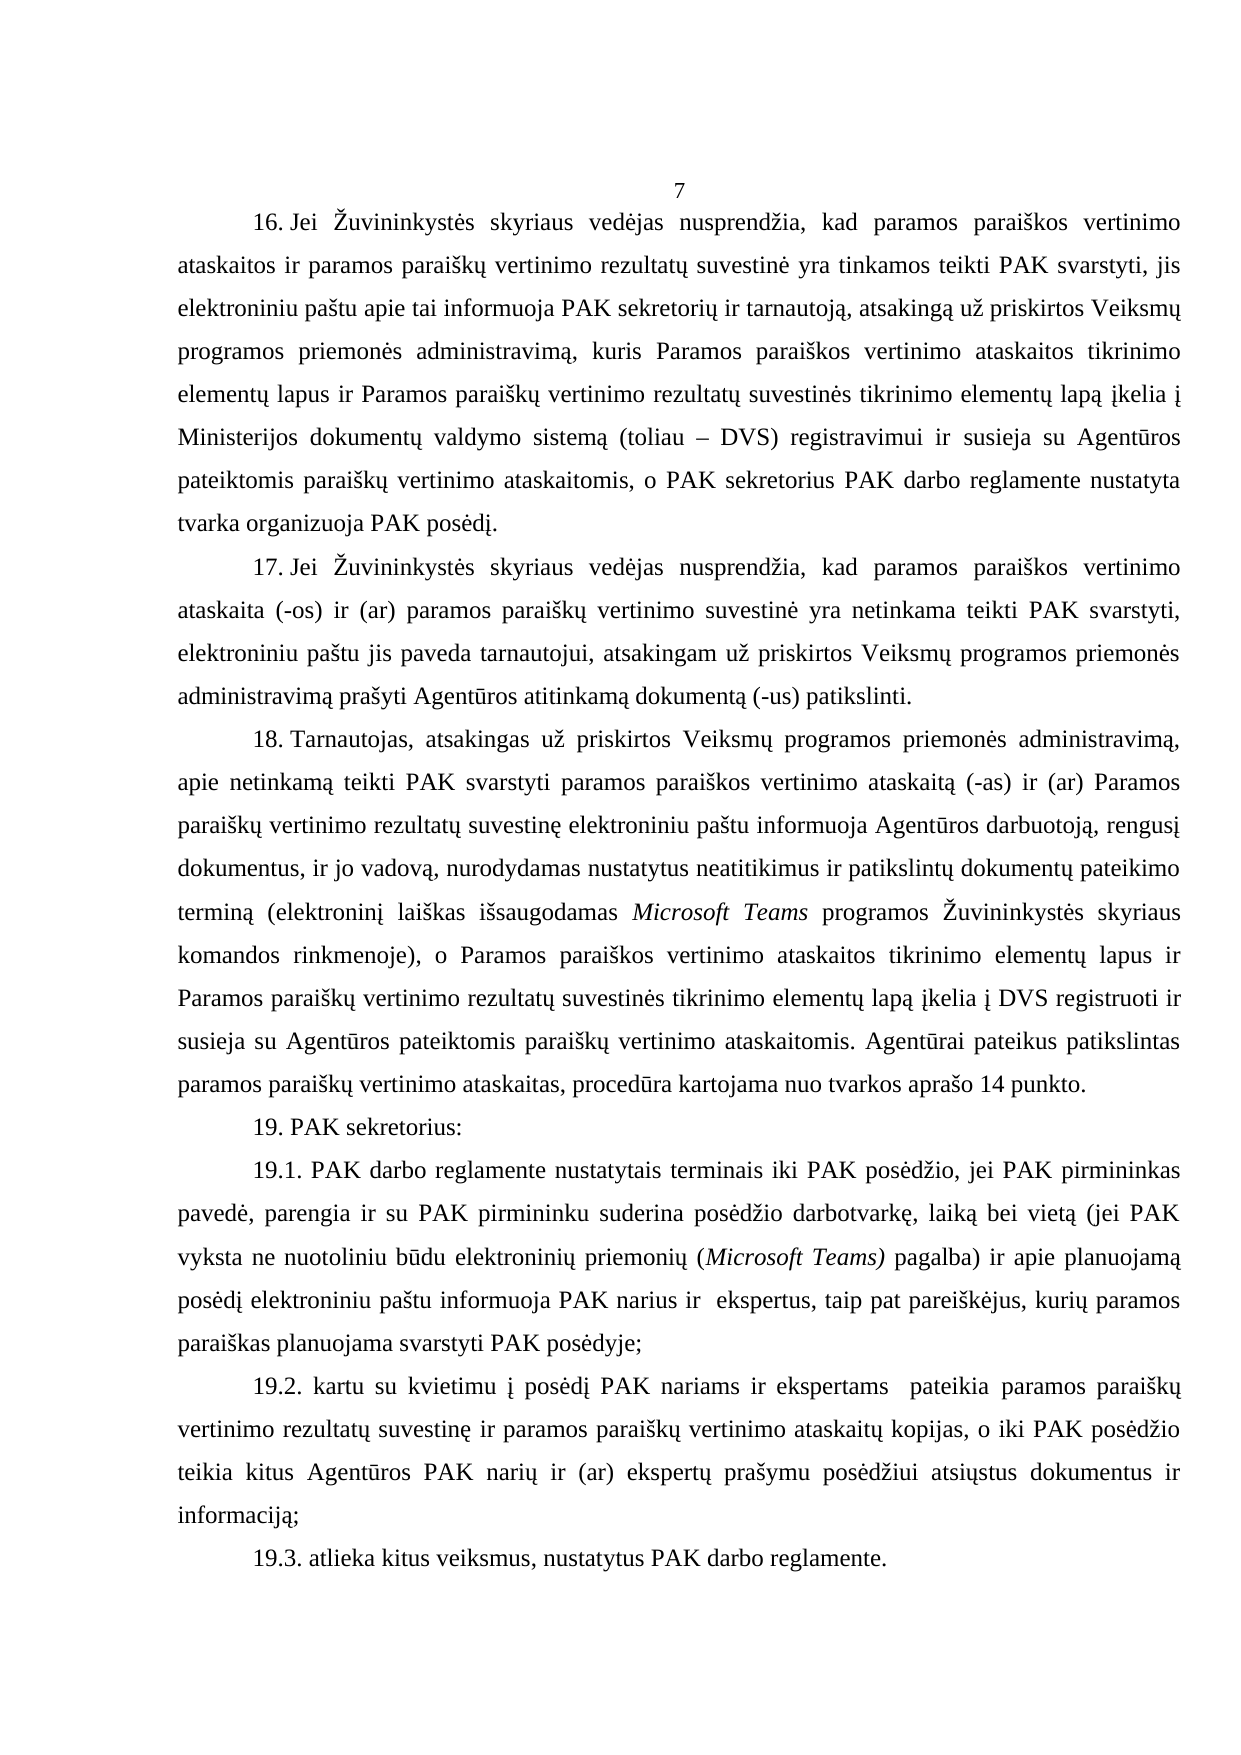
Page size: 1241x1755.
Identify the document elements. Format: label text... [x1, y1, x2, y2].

text 19.1. PAK darbo reglamente nustatytais terminais iki PAK posėdžio, jei PAK pirmininkas pavedė, parengia ir su PAK pirmininku suderina posėdžio darbotvarkę, laiką bei vietą (jei PAK vyksta ne nuotoliniu būdu elektroninių priemonių (Microsoft Teams) pagalba) ir apie planuojamą posėdį elektroniniu paštu informuoja PAK narius ir ekspertus, taip pat pareiškėjus, kurių paramos paraiškas planuojama svarstyti PAK posėdyje; [177, 1155, 1181, 1357]
text 16. Jei Žuvininkystės skyriaus vedėjas nusprendžia, kad paramos paraiškos vertinimo ataskaitos ir paramos paraiškų vertinimo rezultatų suvestinė yra tinkamos teikti PAK svarstyti, jis elektroniniu paštu apie tai informuoja PAK sekretorių ir tarnautoją, atsakingą už priskirtos Veiksmų programos priemonės administravimą, kuris Paramos paraiškos vertinimo ataskaitos tikrinimo elementų lapus ir Paramos paraiškų vertinimo rezultatų suvestinės tikrinimo elementų lapą įkelia į Ministerijos dokumentų valdymo sistemą (toliau – DVS) registravimui ir susieja su Agentūros pateiktomis paraiškų vertinimo ataskaitomis, o PAK sekretorius PAK darbo reglamente nustatyta tvarka organizuoja PAK posėdį. [177, 207, 1181, 537]
text 19. PAK sekretorius: [177, 1112, 1181, 1141]
text 17. Jei Žuvininkystės skyriaus vedėjas nusprendžia, kad paramos paraiškos vertinimo ataskaita (-os) ir (ar) paramos paraiškų vertinimo suvestinė yra netinkama teikti PAK svarstyti, elektroniniu paštu jis paveda tarnautojui, atsakingam už priskirtos Veiksmų programos priemonės administravimą prašyti Agentūros atitinkamą dokumentą (-us) patikslinti. [177, 552, 1181, 710]
text 18. Tarnautojas, atsakingas už priskirtos Veiksmų programos priemonės administravimą, apie netinkamą teikti PAK svarstyti paramos paraiškos vertinimo ataskaitą (-as) ir (ar) Paramos paraiškų vertinimo rezultatų suvestinę elektroniniu paštu informuoja Agentūros darbuotoją, rengusį dokumentus, ir jo vadovą, nurodydamas nustatytus neatitikimus ir patikslintų dokumentų pateikimo terminą (elektroninį laiškas išsaugodamas Microsoft Teams programos Žuvininkystės skyriaus komandos rinkmenoje), o Paramos paraiškos vertinimo ataskaitos tikrinimo elementų lapus ir Paramos paraiškų vertinimo rezultatų suvestinės tikrinimo elementų lapą įkelia į DVS registruoti ir susieja su Agentūros pateiktomis paraiškų vertinimo ataskaitomis. Agentūrai pateikus patikslintas paramos paraiškų vertinimo ataskaitas, procedūra kartojama nuo tvarkos aprašo 14 punkto. [177, 724, 1181, 1098]
text 19.2. kartu su kvietimu į posėdį PAK nariams ir ekspertams pateikia paramos paraiškų vertinimo rezultatų suvestinę ir paramos paraiškų vertinimo ataskaitų kopijas, o iki PAK posėdžio teikia kitus Agentūros PAK narių ir (ar) ekspertų prašymu posėdžiui atsiųstus dokumentus ir informaciją; [177, 1371, 1181, 1529]
text 19.3. atlieka kitus veiksmus, nustatytus PAK darbo reglamente. [177, 1543, 1181, 1572]
